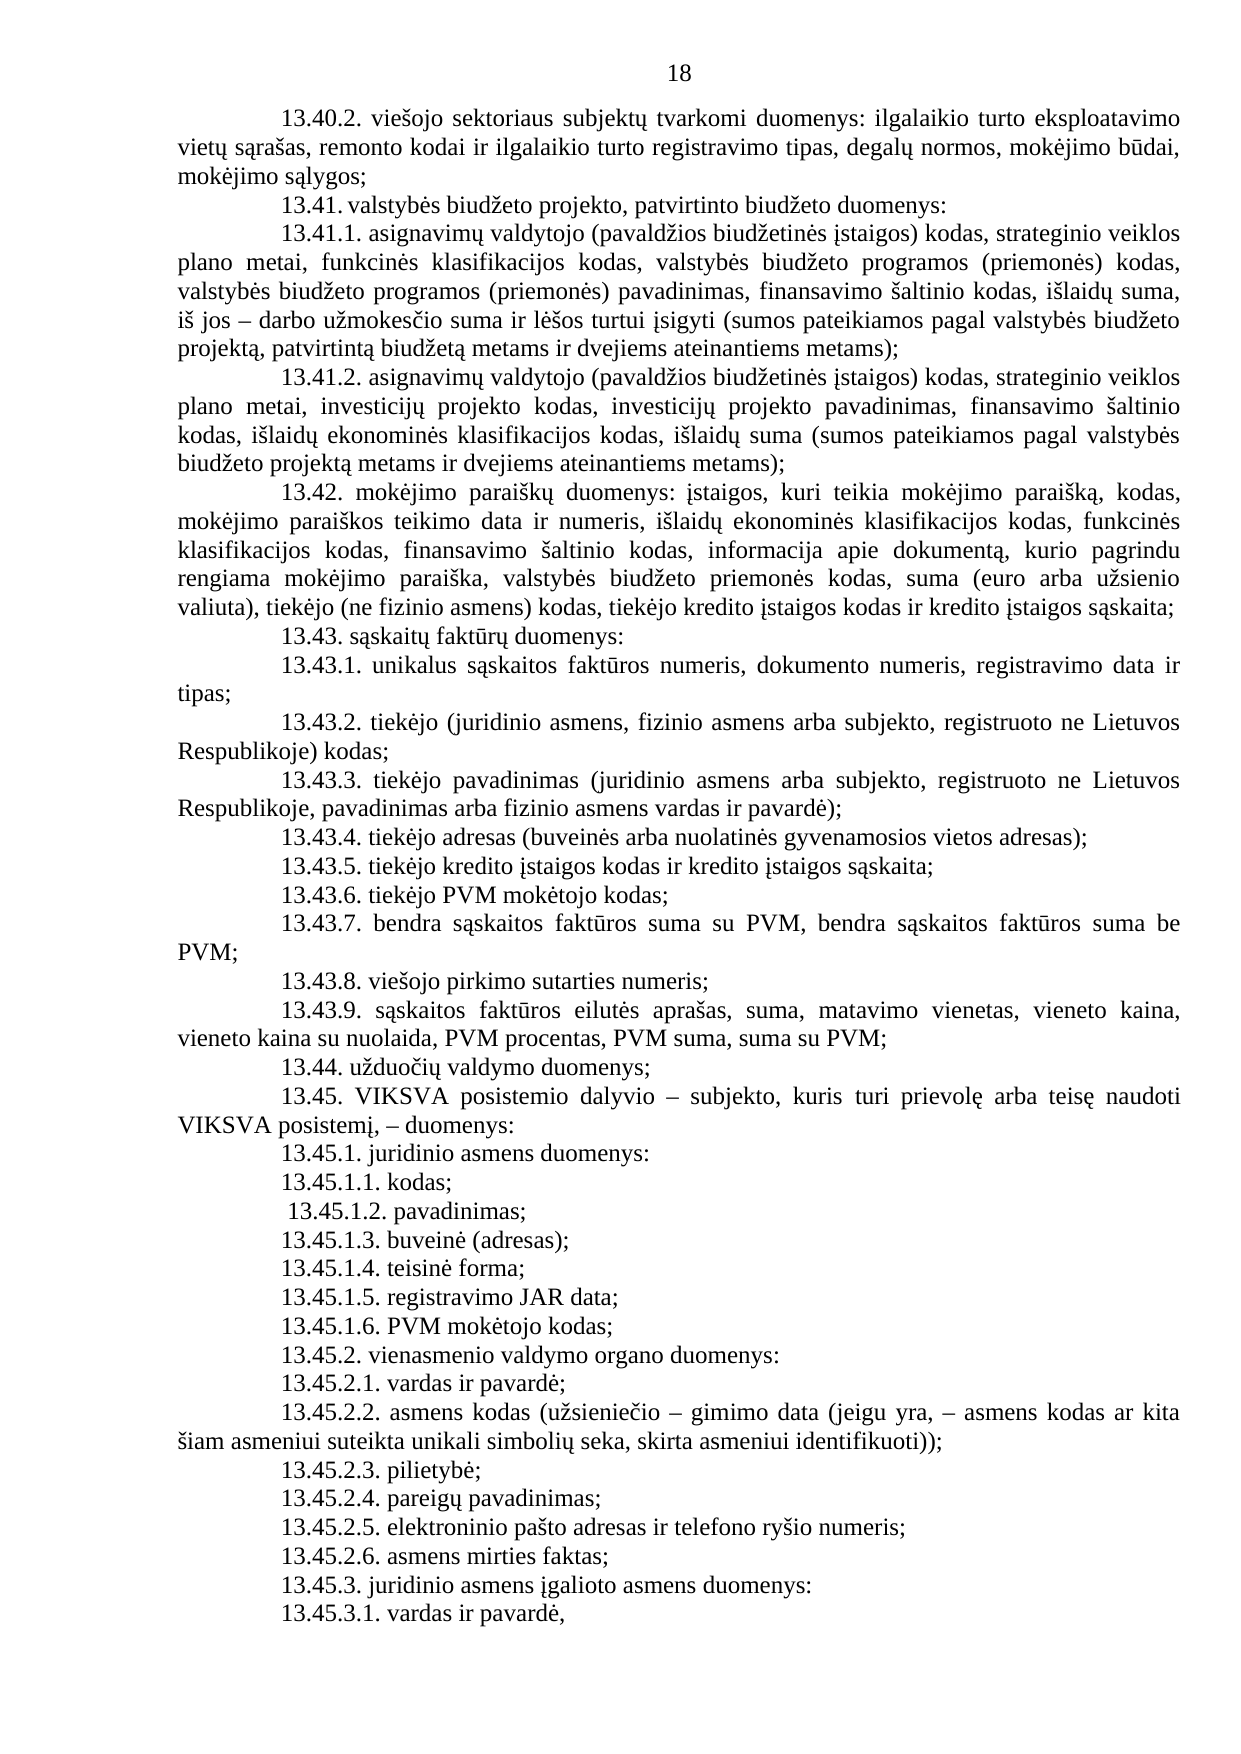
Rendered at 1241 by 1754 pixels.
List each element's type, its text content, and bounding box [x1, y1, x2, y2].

text 13.41.2. asignavimų valdytojo (pavaldžios biudžetinės įstaigos) kodas, strateginio veiklos plano metai, investicijų projekto kodas, investicijų projekto pavadinimas, finansavimo šaltinio kodas, išlaidų ekonominės klasifikacijos kodas, išlaidų suma (sumos pateikiamos pagal valstybės biudžeto projektą metams ir dvejiems ateinantiems metams); [177, 362, 1181, 477]
text 13.45.3. juridinio asmens įgalioto asmens duomenys: [177, 1570, 1181, 1598]
text 13.45.2.3. pilietybė; [177, 1455, 1181, 1483]
text 13.42. mokėjimo paraiškų duomenys: įstaigos, kuri teikia mokėjimo paraišką, kodas, mokėjimo paraiškos teikimo data ir numeris, išlaidų ekonominės klasifikacijos kodas, funkcinės klasifikacijos kodas, finansavimo šaltinio kodas, informacija apie dokumentą, kurio pagrindu rengiama mokėjimo paraiška, valstybės biudžeto priemonės kodas, suma (euro arba užsienio valiuta), tiekėjo (ne fizinio asmens) kodas, tiekėjo kredito įstaigos kodas ir kredito įstaigos sąskaita; [177, 477, 1181, 621]
text 13.43.4. tiekėjo adresas (buveinės arba nuolatinės gyvenamosios vietos adresas); [177, 822, 1181, 851]
text 13.45.2.6. asmens mirties faktas; [177, 1541, 1181, 1570]
text 13.40.2. viešojo sektoriaus subjektų tvarkomi duomenys: ilgalaikio turto eksploatavimo vietų sąrašas, remonto kodai ir ilgalaikio turto registravimo tipas, degalų normos, mokėjimo būdai, mokėjimo sąlygos; [177, 103, 1181, 190]
text 13.43.3. tiekėjo pavadinimas (juridinio asmens arba subjekto, registruoto ne Lietuvos Respublikoje, pavadinimas arba fizinio asmens vardas ir pavardė); [177, 765, 1181, 822]
text 13.45.1.6. PVM mokėtojo kodas; [177, 1311, 1181, 1340]
text 13.45.2. vienasmenio valdymo organo duomenys: [177, 1340, 1181, 1368]
text 13.43.8. viešojo pirkimo sutarties numeris; [177, 966, 1181, 995]
text 13.45.2.2. asmens kodas (užsieniečio – gimimo data (jeigu yra, – asmens kodas ar kita šiam asmeniui suteikta unikali simbolių seka, skirta asmeniui identifikuoti)); [177, 1397, 1181, 1455]
text 13.45.1.2. pavadinimas; [177, 1196, 1181, 1225]
text 13.45.2.5. elektroninio pašto adresas ir telefono ryšio numeris; [177, 1512, 1181, 1541]
text 13.41. valstybės biudžeto projekto, patvirtinto biudžeto duomenys: [177, 190, 1181, 218]
text 13.43.7. bendra sąskaitos faktūros suma su PVM, bendra sąskaitos faktūros suma be PVM; [177, 908, 1181, 966]
text 13.45.2.1. vardas ir pavardė; [177, 1368, 1181, 1397]
text 13.43.1. unikalus sąskaitos faktūros numeris, dokumento numeris, registravimo data ir tipas; [177, 650, 1181, 707]
text 13.43.9. sąskaitos faktūros eilutės aprašas, suma, matavimo vienetas, vieneto kaina, vieneto kaina su nuolaida, PVM procentas, PVM suma, suma su PVM; [177, 995, 1181, 1052]
text 13.41.1. asignavimų valdytojo (pavaldžios biudžetinės įstaigos) kodas, strateginio veiklos plano metai, funkcinės klasifikacijos kodas, valstybės biudžeto programos (priemonės) kodas, valstybės biudžeto programos (priemonės) pavadinimas, finansavimo šaltinio kodas, išlaidų suma, iš jos – darbo užmokesčio suma ir lėšos turtui įsigyti (sumos pateikiamos pagal valstybės biudžeto projektą, patvirtintą biudžetą metams ir dvejiems ateinantiems metams); [177, 218, 1181, 362]
text 13.45.2.4. pareigų pavadinimas; [177, 1483, 1181, 1512]
text 13.45.1.1. kodas; [177, 1167, 1181, 1196]
text 13.43.6. tiekėjo PVM mokėtojo kodas; [177, 880, 1181, 908]
text 13.45.1.3. buveinė (adresas); [177, 1225, 1181, 1253]
text 13.45. VIKSVA posistemio dalyvio – subjekto, kuris turi prievolę arba teisę naudoti VIKSVA posistemį, – duomenys: [177, 1081, 1181, 1138]
text 13.43.2. tiekėjo (juridinio asmens, fizinio asmens arba subjekto, registruoto ne Lietuvos Respublikoje) kodas; [177, 707, 1181, 765]
text 13.45.1. juridinio asmens duomenys: [177, 1138, 1181, 1167]
text 13.43. sąskaitų faktūrų duomenys: [177, 621, 1181, 650]
text 13.44. užduočių valdymo duomenys; [177, 1052, 1181, 1081]
text 13.45.1.4. teisinė forma; [177, 1253, 1181, 1282]
text 13.45.3.1. vardas ir pavardė, [177, 1598, 1181, 1627]
text 13.45.1.5. registravimo JAR data; [177, 1282, 1181, 1311]
text 13.43.5. tiekėjo kredito įstaigos kodas ir kredito įstaigos sąskaita; [177, 851, 1181, 880]
